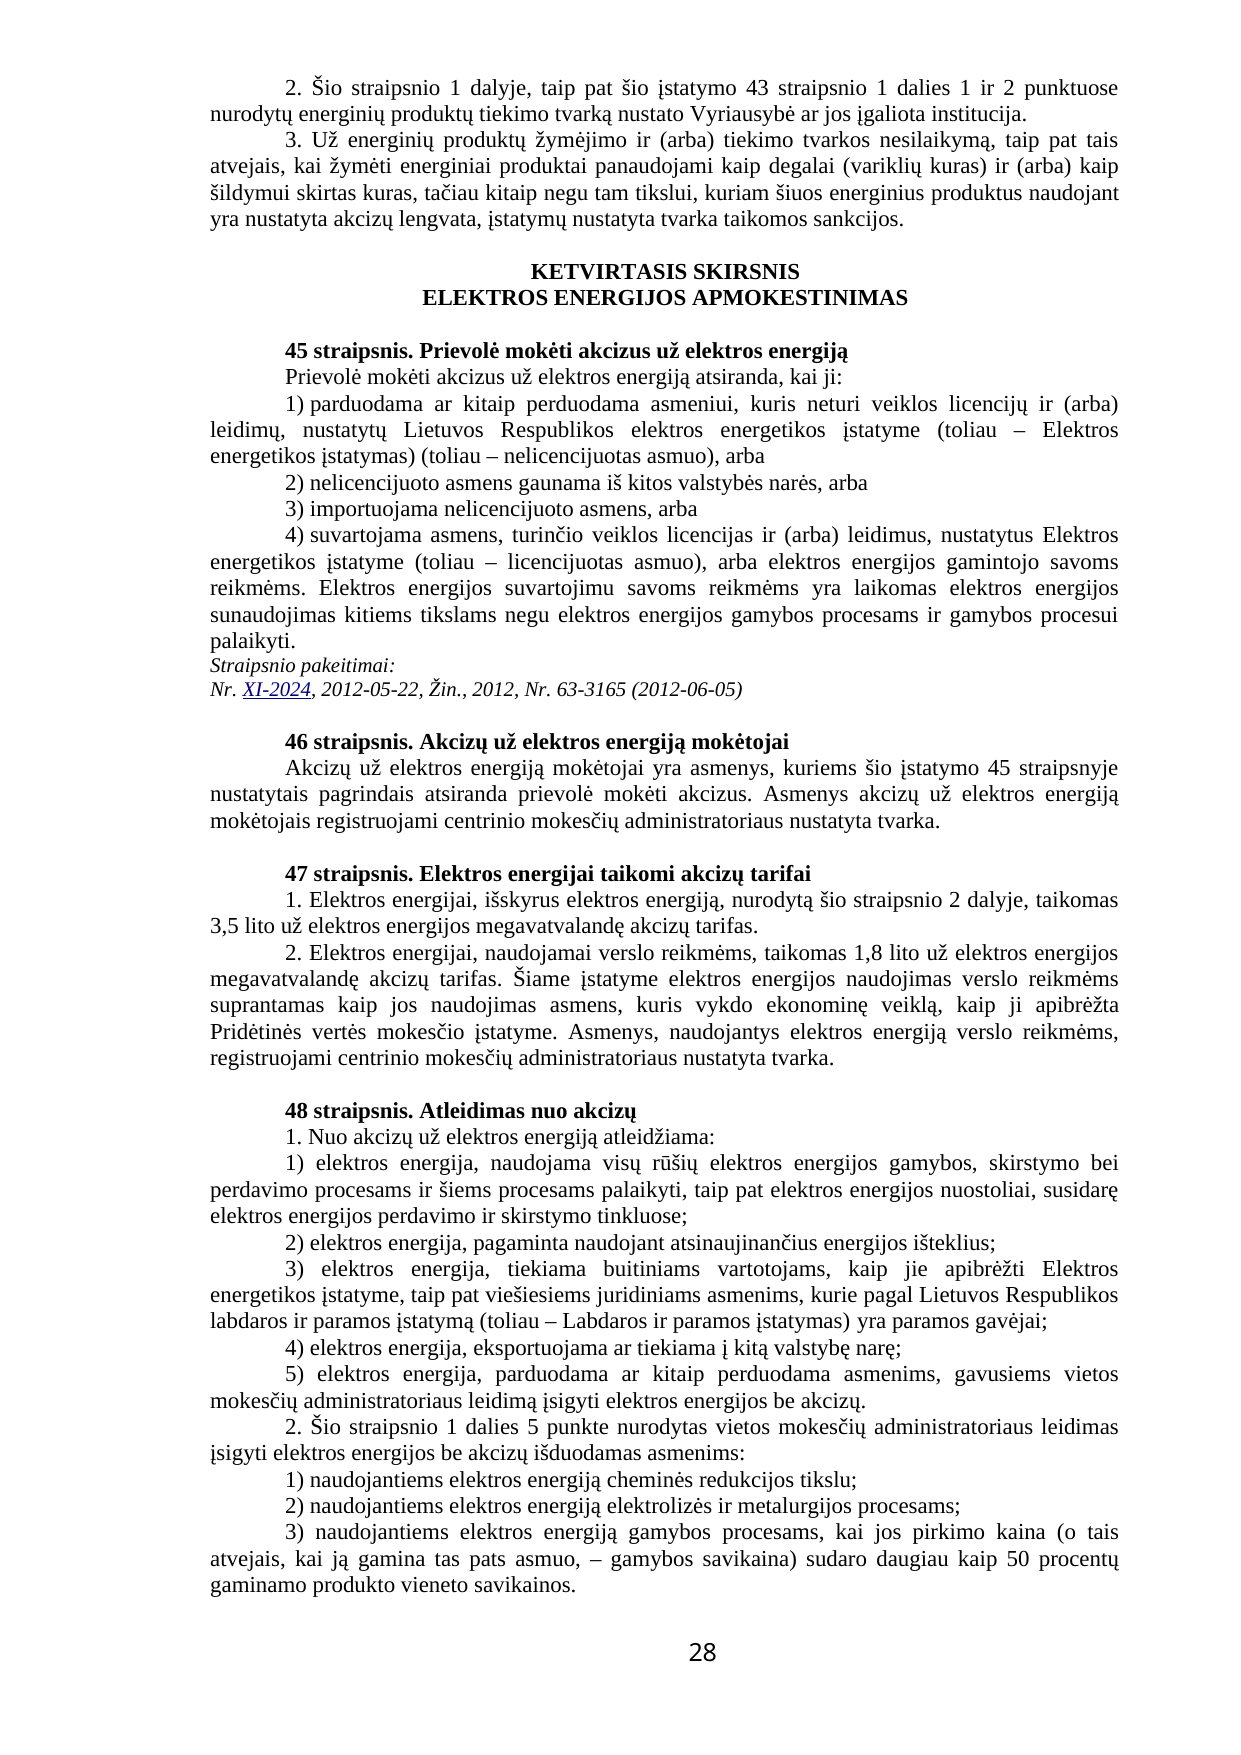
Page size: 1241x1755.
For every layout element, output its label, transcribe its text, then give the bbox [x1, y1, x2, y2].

text KETVIRTASIS SKIRSNIS [210, 258, 1120, 284]
text Straipsnio pakeitimai: [210, 653, 1120, 677]
text 2) naudojantiems elektros energiją elektrolizės ir metalurgijos procesams; [210, 1492, 1120, 1518]
text 1. Elektros energijai, išskyrus elektros energiją, nurodytą šio straipsnio 2 dalyje, taikomas 3,5 lito už elektros energijos megavatvalandę akcizų tarifas. [210, 886, 1120, 939]
text 2) elektros energija, pagaminta naudojant atsinaujinančius energijos išteklius; [210, 1228, 1120, 1255]
text 4) suvartojama asmens, turinčio veiklos licencijas ir (arba) leidimus, nustatytus Elektros energetikos įstatyme (toliau – licencijuotas asmuo), arba elektros energijos gamintojo savoms reikmėms. Elektros energijos suvartojimu savoms reikmėms yra laikomas elektros energijos sunaudojimas kitiems tikslams negu elektros energijos gamybos procesams ir gamybos procesui palaikyti. [210, 522, 1120, 653]
text Prievolė mokėti akcizus už elektros energiją atsiranda, kai ji: [210, 363, 1120, 390]
text 3) naudojantiems elektros energiją gamybos procesams, kai jos pirkimo kaina (o tais atvejais, kai ją gamina tas pats asmuo, – gamybos savikaina) sudaro daugiau kaip 50 procentų gaminamo produkto vieneto savikainos. [210, 1518, 1120, 1597]
text Akcizų už elektros energiją mokėtojai yra asmenys, kuriems šio įstatymo 45 straipsnyje nustatytais pagrindais atsiranda prievolė mokėti akcizus. Asmenys akcizų už elektros energiją mokėtojais registruojami centrinio mokesčių administratoriaus nustatyta tvarka. [210, 754, 1120, 833]
text 4) elektros energija, eksportuojama ar tiekiama į kitą valstybę narę; [210, 1334, 1120, 1360]
text 1) naudojantiems elektros energiją cheminės redukcijos tikslu; [210, 1466, 1120, 1492]
text 1) elektros energija, naudojama visų rūšių elektros energijos gamybos, skirstymo bei perdavimo procesams ir šiems procesams palaikyti, taip pat elektros energijos nuostoliai, susidarę elektros energijos perdavimo ir skirstymo tinkluose; [210, 1149, 1120, 1228]
text Nr. XI-2024, 2012-05-22, Žin., 2012, Nr. 63-3165 (2012-06-05) [210, 677, 1120, 701]
text 46 straipsnis. Akcizų už elektros energiją mokėtojai [210, 728, 1120, 754]
text 47 straipsnis. Elektros energijai taikomi akcizų tarifai [210, 859, 1120, 886]
text 2. Elektros energijai, naudojamai verslo reikmėms, taikomas 1,8 lito už elektros energijos megavatvalandę akcizų tarifas. Šiame įstatyme elektros energijos naudojimas verslo reikmėms suprantamas kaip jos naudojimas asmens, kuris vykdo ekonominę veiklą, kaip ji apibrėžta Pridėtinės vertės mokesčio įstatyme. Asmenys, naudojantys elektros energiją verslo reikmėms, registruojami centrinio mokesčių administratoriaus nustatyta tvarka. [210, 939, 1120, 1070]
text 3) elektros energija, tiekiama buitiniams vartotojams, kaip jie apibrėžti Elektros energetikos įstatyme, taip pat viešiesiems juridiniams asmenims, kurie pagal Lietuvos Respublikos labdaros ir paramos įstatymą (toliau – Labdaros ir paramos įstatymas) yra paramos gavėjai; [210, 1255, 1120, 1334]
text 2. Šio straipsnio 1 dalyje, taip pat šio įstatymo 43 straipsnio 1 dalies 1 ir 2 punktuose nurodytų energinių produktų tiekimo tvarką nustato Vyriausybė ar jos įgaliota institucija. [210, 73, 1120, 126]
text 3) importuojama nelicencijuoto asmens, arba [210, 495, 1120, 522]
text 3. Už energinių produktų žymėjimo ir (arba) tiekimo tvarkos nesilaikymą, taip pat tais atvejais, kai žymėti energiniai produktai panaudojami kaip degalai (variklių kuras) ir (arba) kaip šildymui skirtas kuras, tačiau kitaip negu tam tikslui, kuriam šiuos energinius produktus naudojant yra nustatyta akcizų lengvata, įstatymų nustatyta tvarka taikomos sankcijos. [210, 126, 1120, 232]
text 45 straipsnis. Prievolė mokėti akcizus už elektros energiją [210, 337, 1120, 363]
text 2) nelicencijuoto asmens gaunama iš kitos valstybės narės, arba [210, 469, 1120, 495]
text 48 straipsnis. Atleidimas nuo akcizų [210, 1097, 1120, 1123]
text 2. Šio straipsnio 1 dalies 5 punkte nurodytas vietos mokesčių administratoriaus leidimas įsigyti elektros energijos be akcizų išduodamas asmenims: [210, 1413, 1120, 1466]
text 1. Nuo akcizų už elektros energiją atleidžiama: [210, 1123, 1120, 1149]
subtitle ELEKTROS ENERGIJOS APMOKESTINIMAS [210, 284, 1120, 311]
text 1) parduodama ar kitaip perduodama asmeniui, kuris neturi veiklos licencijų ir (arba) leidimų, nustatytų Lietuvos Respublikos elektros energetikos įstatyme (toliau – Elektros energetikos įstatymas) (toliau – nelicencijuotas asmuo), arba [210, 390, 1120, 469]
text 5) elektros energija, parduodama ar kitaip perduodama asmenims, gavusiems vietos mokesčių administratoriaus leidimą įsigyti elektros energijos be akcizų. [210, 1360, 1120, 1413]
